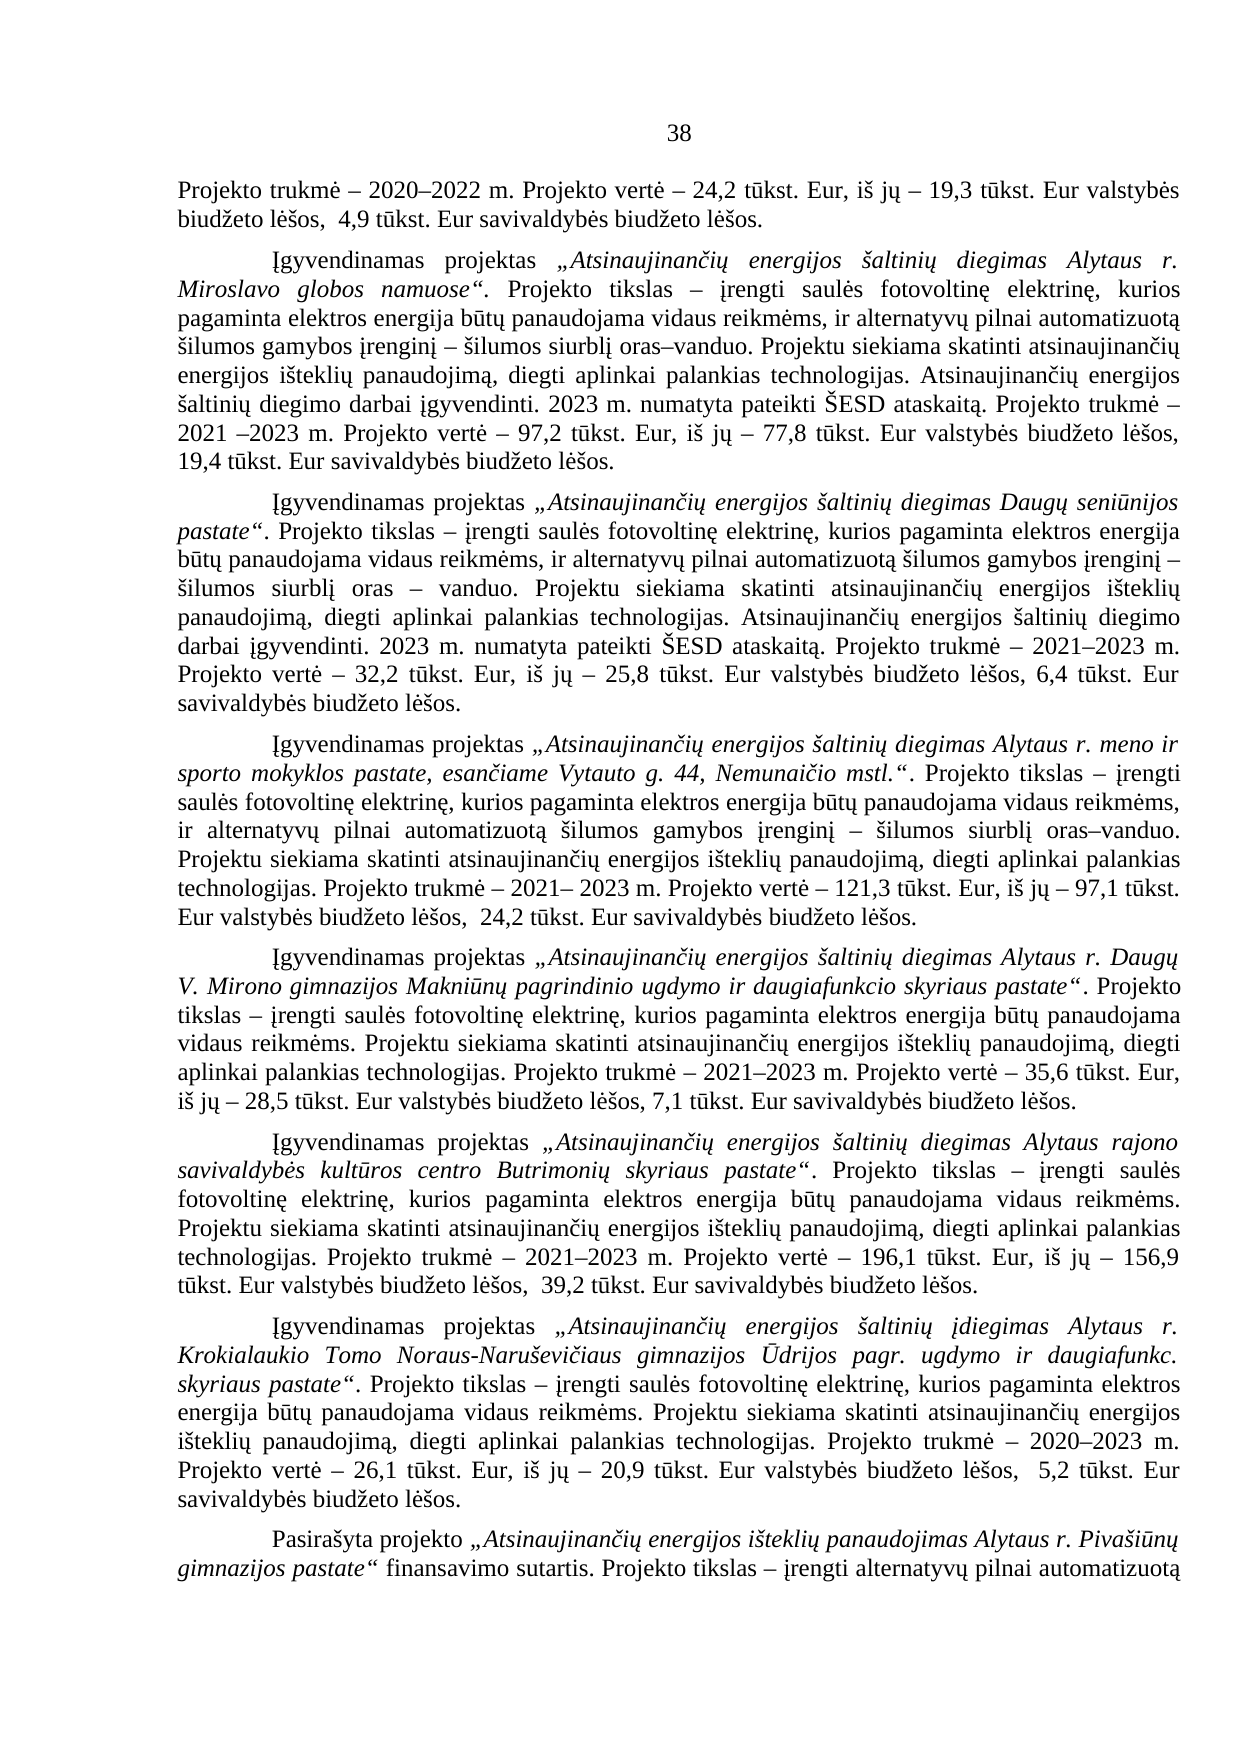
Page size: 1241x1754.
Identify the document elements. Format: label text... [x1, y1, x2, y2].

text Įgyvendinamas projektas „Atsinaujinančių energijos šaltinių diegimas Alytaus r. meno ir sporto mokyklos pastate, esančiame Vytauto g. 44, Nemunaičio mstl.“. Projekto tikslas – įrengti saulės fotovoltinę elektrinę, kurios pagaminta elektros energija būtų panaudojama vidaus reikmėms, ir alternatyvų pilnai automatizuotą šilumos gamybos įrenginį – šilumos siurblį oras–vanduo. Projektu siekiama skatinti atsinaujinančių energijos išteklių panaudojimą, diegti aplinkai palankias technologijas. Projekto trukmė – 2021– 2023 m. Projekto vertė – 121,3 tūkst. Eur, iš jų – 97,1 tūkst. Eur valstybės biudžeto lėšos, 24,2 tūkst. Eur savivaldybės biudžeto lėšos. [177, 729, 1181, 930]
text Įgyvendinamas projektas „Atsinaujinančių energijos šaltinių diegimas Alytaus r. Miroslavo globos namuose“. Projekto tikslas – įrengti saulės fotovoltinę elektrinę, kurios pagaminta elektros energija būtų panaudojama vidaus reikmėms, ir alternatyvų pilnai automatizuotą šilumos gamybos įrenginį – šilumos siurblį oras–vanduo. Projektu siekiama skatinti atsinaujinančių energijos išteklių panaudojimą, diegti aplinkai palankias technologijas. Atsinaujinančių energijos šaltinių diegimo darbai įgyvendinti. 2023 m. numatyta pateikti ŠESD ataskaitą. Projekto trukmė – 2021 –2023 m. Projekto vertė – 97,2 tūkst. Eur, iš jų – 77,8 tūkst. Eur valstybės biudžeto lėšos, 19,4 tūkst. Eur savivaldybės biudžeto lėšos. [177, 245, 1181, 475]
text Pasirašyta projekto „Atsinaujinančių energijos išteklių panaudojimas Alytaus r. Pivašiūnų gimnazijos pastate“ finansavimo sutartis. Projekto tikslas – įrengti alternatyvų pilnai automatizuotą [177, 1524, 1181, 1582]
text Įgyvendinamas projektas „Atsinaujinančių energijos šaltinių diegimas Daugų seniūnijos pastate“. Projekto tikslas – įrengti saulės fotovoltinę elektrinę, kurios pagaminta elektros energija būtų panaudojama vidaus reikmėms, ir alternatyvų pilnai automatizuotą šilumos gamybos įrenginį – šilumos siurblį oras – vanduo. Projektu siekiama skatinti atsinaujinančių energijos išteklių panaudojimą, diegti aplinkai palankias technologijas. Atsinaujinančių energijos šaltinių diegimo darbai įgyvendinti. 2023 m. numatyta pateikti ŠESD ataskaitą. Projekto trukmė – 2021–2023 m. Projekto vertė – 32,2 tūkst. Eur, iš jų – 25,8 tūkst. Eur valstybės biudžeto lėšos, 6,4 tūkst. Eur savivaldybės biudžeto lėšos. [177, 487, 1181, 717]
text Projekto trukmė – 2020–2022 m. Projekto vertė – 24,2 tūkst. Eur, iš jų – 19,3 tūkst. Eur valstybės biudžeto lėšos, 4,9 tūkst. Eur savivaldybės biudžeto lėšos. [177, 176, 1181, 233]
text Įgyvendinamas projektas „Atsinaujinančių energijos šaltinių diegimas Alytaus r. Daugų V. Mirono gimnazijos Makniūnų pagrindinio ugdymo ir daugiafunkcio skyriaus pastate“. Projekto tikslas – įrengti saulės fotovoltinę elektrinę, kurios pagaminta elektros energija būtų panaudojama vidaus reikmėms. Projektu siekiama skatinti atsinaujinančių energijos išteklių panaudojimą, diegti aplinkai palankias technologijas. Projekto trukmė – 2021–2023 m. Projekto vertė – 35,6 tūkst. Eur, iš jų – 28,5 tūkst. Eur valstybės biudžeto lėšos, 7,1 tūkst. Eur savivaldybės biudžeto lėšos. [177, 942, 1181, 1115]
text Įgyvendinamas projektas „Atsinaujinančių energijos šaltinių įdiegimas Alytaus r. Krokialaukio Tomo Noraus-Naruševičiaus gimnazijos Ūdrijos pagr. ugdymo ir daugiafunkc. skyriaus pastate“. Projekto tikslas – įrengti saulės fotovoltinę elektrinę, kurios pagaminta elektros energija būtų panaudojama vidaus reikmėms. Projektu siekiama skatinti atsinaujinančių energijos išteklių panaudojimą, diegti aplinkai palankias technologijas. Projekto trukmė – 2020–2023 m. Projekto vertė – 26,1 tūkst. Eur, iš jų – 20,9 tūkst. Eur valstybės biudžeto lėšos, 5,2 tūkst. Eur savivaldybės biudžeto lėšos. [177, 1311, 1181, 1512]
text Įgyvendinamas projektas „Atsinaujinančių energijos šaltinių diegimas Alytaus rajono savivaldybės kultūros centro Butrimonių skyriaus pastate“. Projekto tikslas – įrengti saulės fotovoltinę elektrinę, kurios pagaminta elektros energija būtų panaudojama vidaus reikmėms. Projektu siekiama skatinti atsinaujinančių energijos išteklių panaudojimą, diegti aplinkai palankias technologijas. Projekto trukmė – 2021–2023 m. Projekto vertė – 196,1 tūkst. Eur, iš jų – 156,9 tūkst. Eur valstybės biudžeto lėšos, 39,2 tūkst. Eur savivaldybės biudžeto lėšos. [177, 1127, 1181, 1299]
